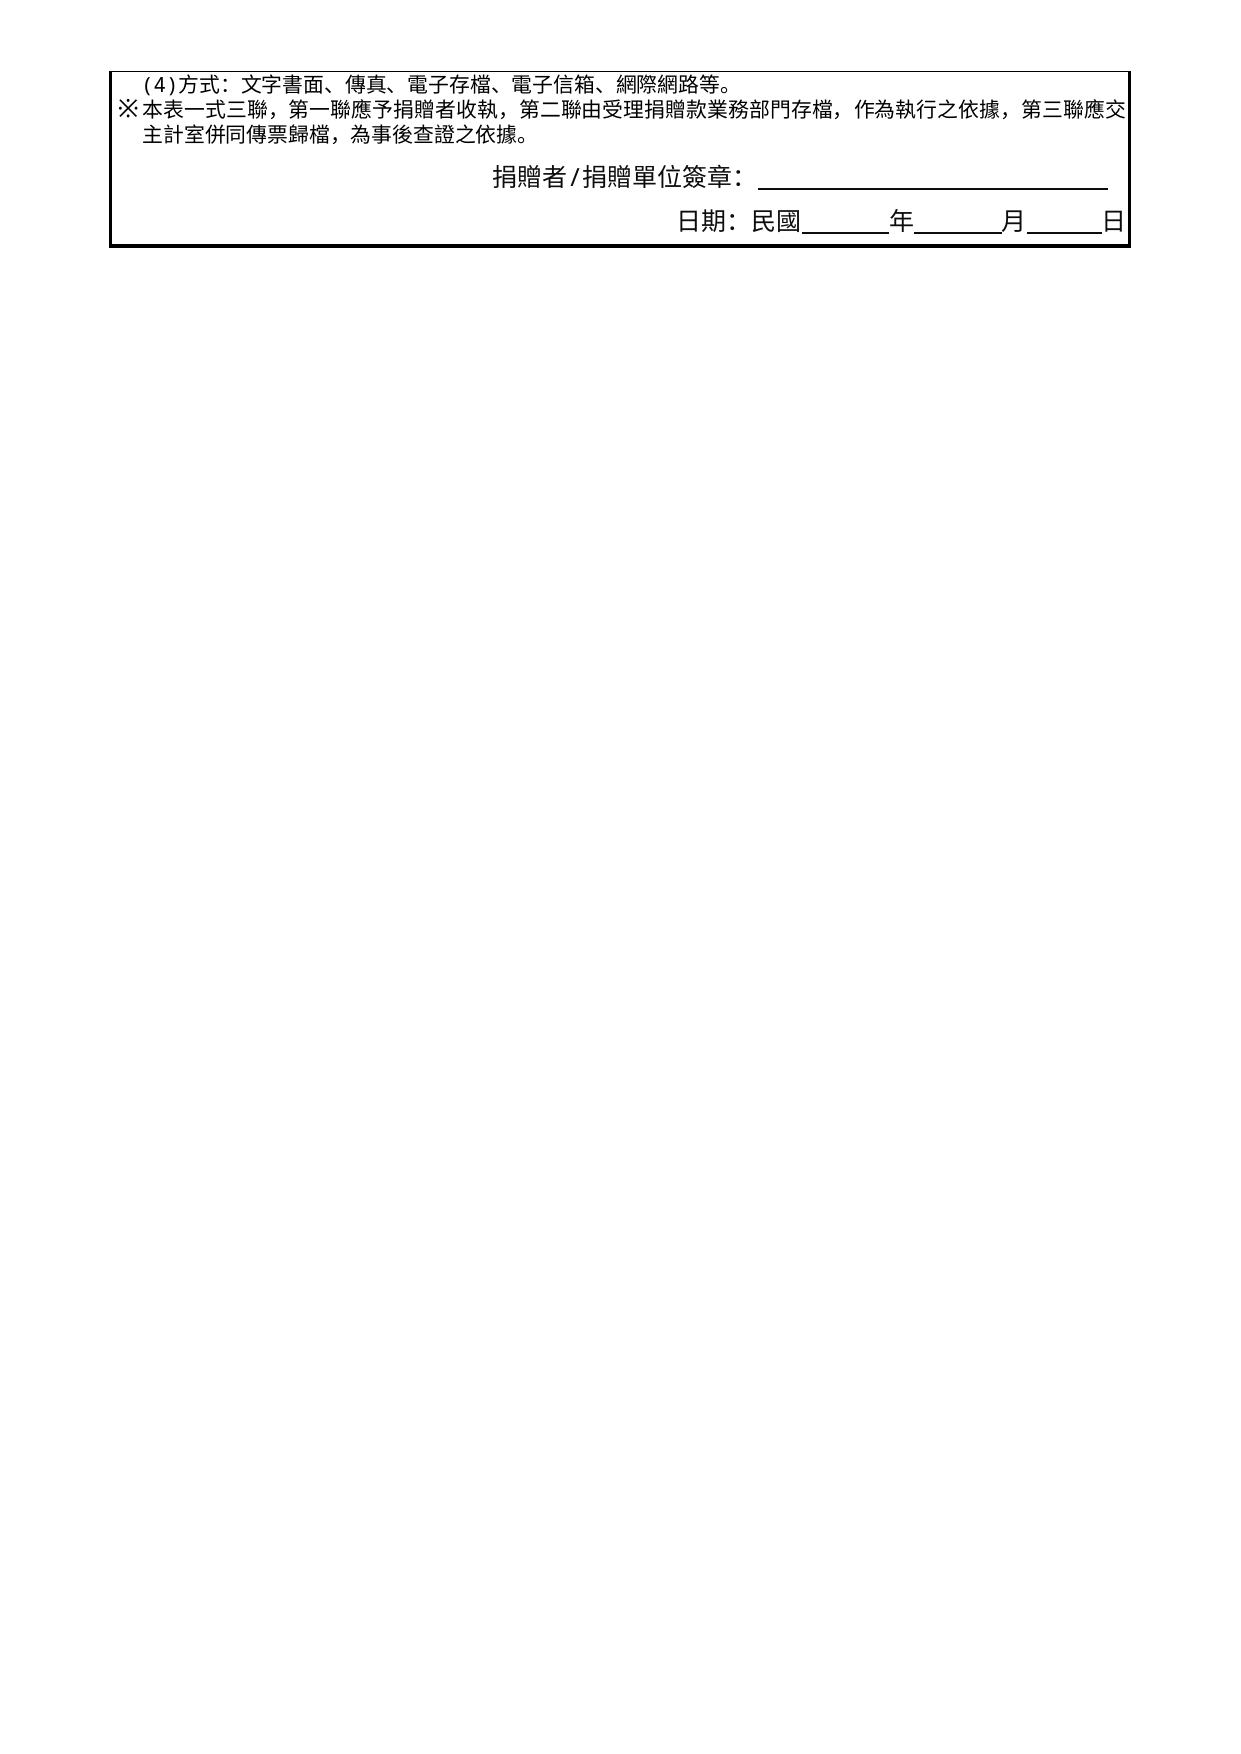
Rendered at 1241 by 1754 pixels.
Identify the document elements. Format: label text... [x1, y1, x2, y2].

table_cell (4)方式：文字書面、傳真、電子存檔、電子信箱、網際網路等。 本表一式三聯，第一聯應予捐贈者收執，第二聯由受理捐贈款業務部門存檔，作為執行之依據，第三聯應交主計室併同傳票歸檔，為事後查證之依據。 捐贈者/捐贈單位簽章： 日期：民國 年 月 日 [112, 72, 1128, 244]
